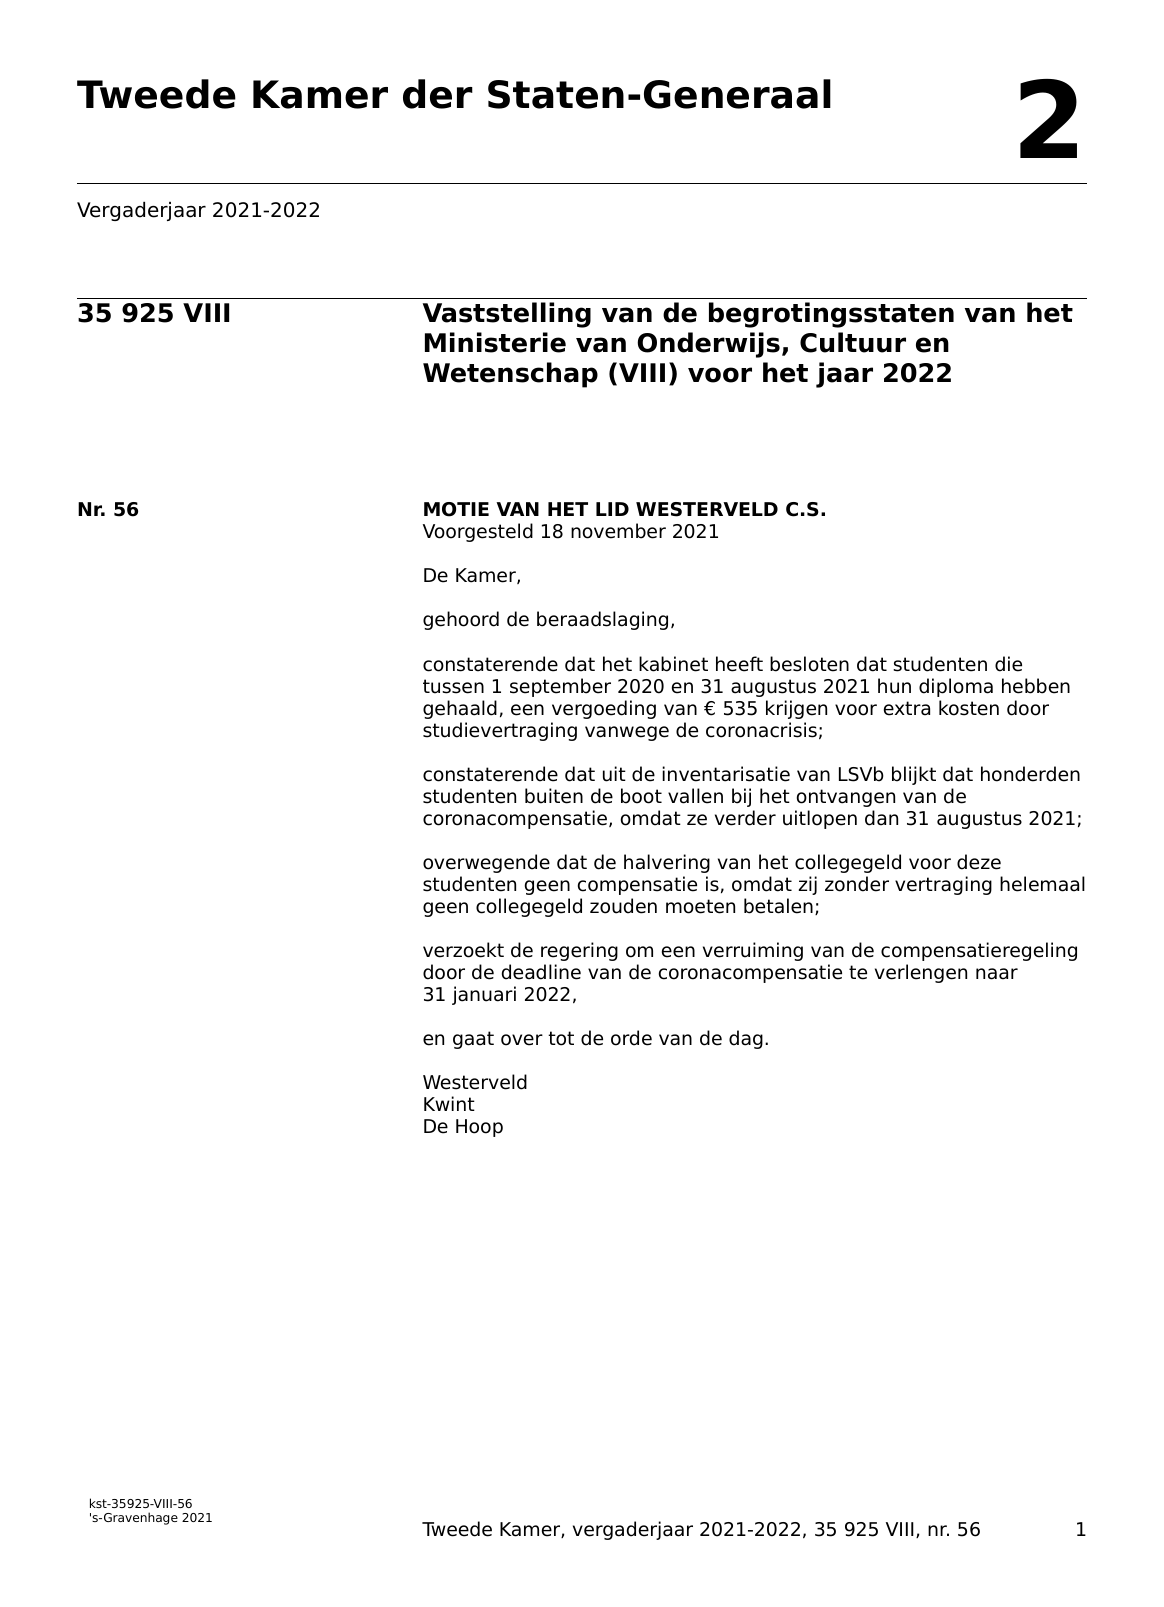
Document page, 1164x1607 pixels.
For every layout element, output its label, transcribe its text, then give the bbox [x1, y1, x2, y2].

text overwegende dat de halvering van het collegegeld voor deze studenten geen compensatie is, omdat zij zonder vertraging helemaal geen collegegeld zouden moeten betalen; [422, 852, 1087, 918]
text 's-Gravenhage 2021 [88, 1511, 323, 1525]
text verzoekt de regering om een verruiming van de compensatieregeling door de deadline van de coronacompensatie te verlengen naar 31 januari 2022, [422, 940, 1087, 1006]
text Westerveld [422, 1072, 1087, 1094]
text De Kamer, [422, 565, 1087, 587]
text Voorgesteld 18 november 2021 [422, 521, 1087, 543]
subtitle Nr. 56 MOTIE VAN HET LID WESTERVELD C.S. [77, 499, 1087, 521]
subtitle 35 925 VIII Vaststelling van de begrotingsstaten van het Ministerie van Onderwijs, Cultuur en Wetenschap (VIII) voor het jaar 2022 [77, 299, 1087, 388]
table_header Tweede Kamer der Staten-Generaal [77, 59, 886, 183]
table_header 2 [886, 59, 1087, 183]
text kst-35925-VIII-56 [88, 1497, 323, 1511]
text Kwint [422, 1094, 1087, 1116]
table_cell Vergaderjaar 2021-2022 [77, 184, 1087, 298]
text De Hoop [422, 1116, 1087, 1138]
text constaterende dat uit de inventarisatie van LSVb blijkt dat honderden studenten buiten de boot vallen bij het ontvangen van de coronacompensatie, omdat ze verder uitlopen dan 31 augustus 2021; [422, 764, 1087, 829]
text constaterende dat het kabinet heeft besloten dat studenten die tussen 1 september 2020 en 31 augustus 2021 hun diploma hebben gehaald, een vergoeding van € 535 krijgen voor extra kosten door studievertraging vanwege de coronacrisis; [422, 653, 1087, 741]
text gehoord de beraadslaging, [422, 609, 1087, 631]
text en gaat over tot de orde van de dag. [422, 1028, 1087, 1050]
